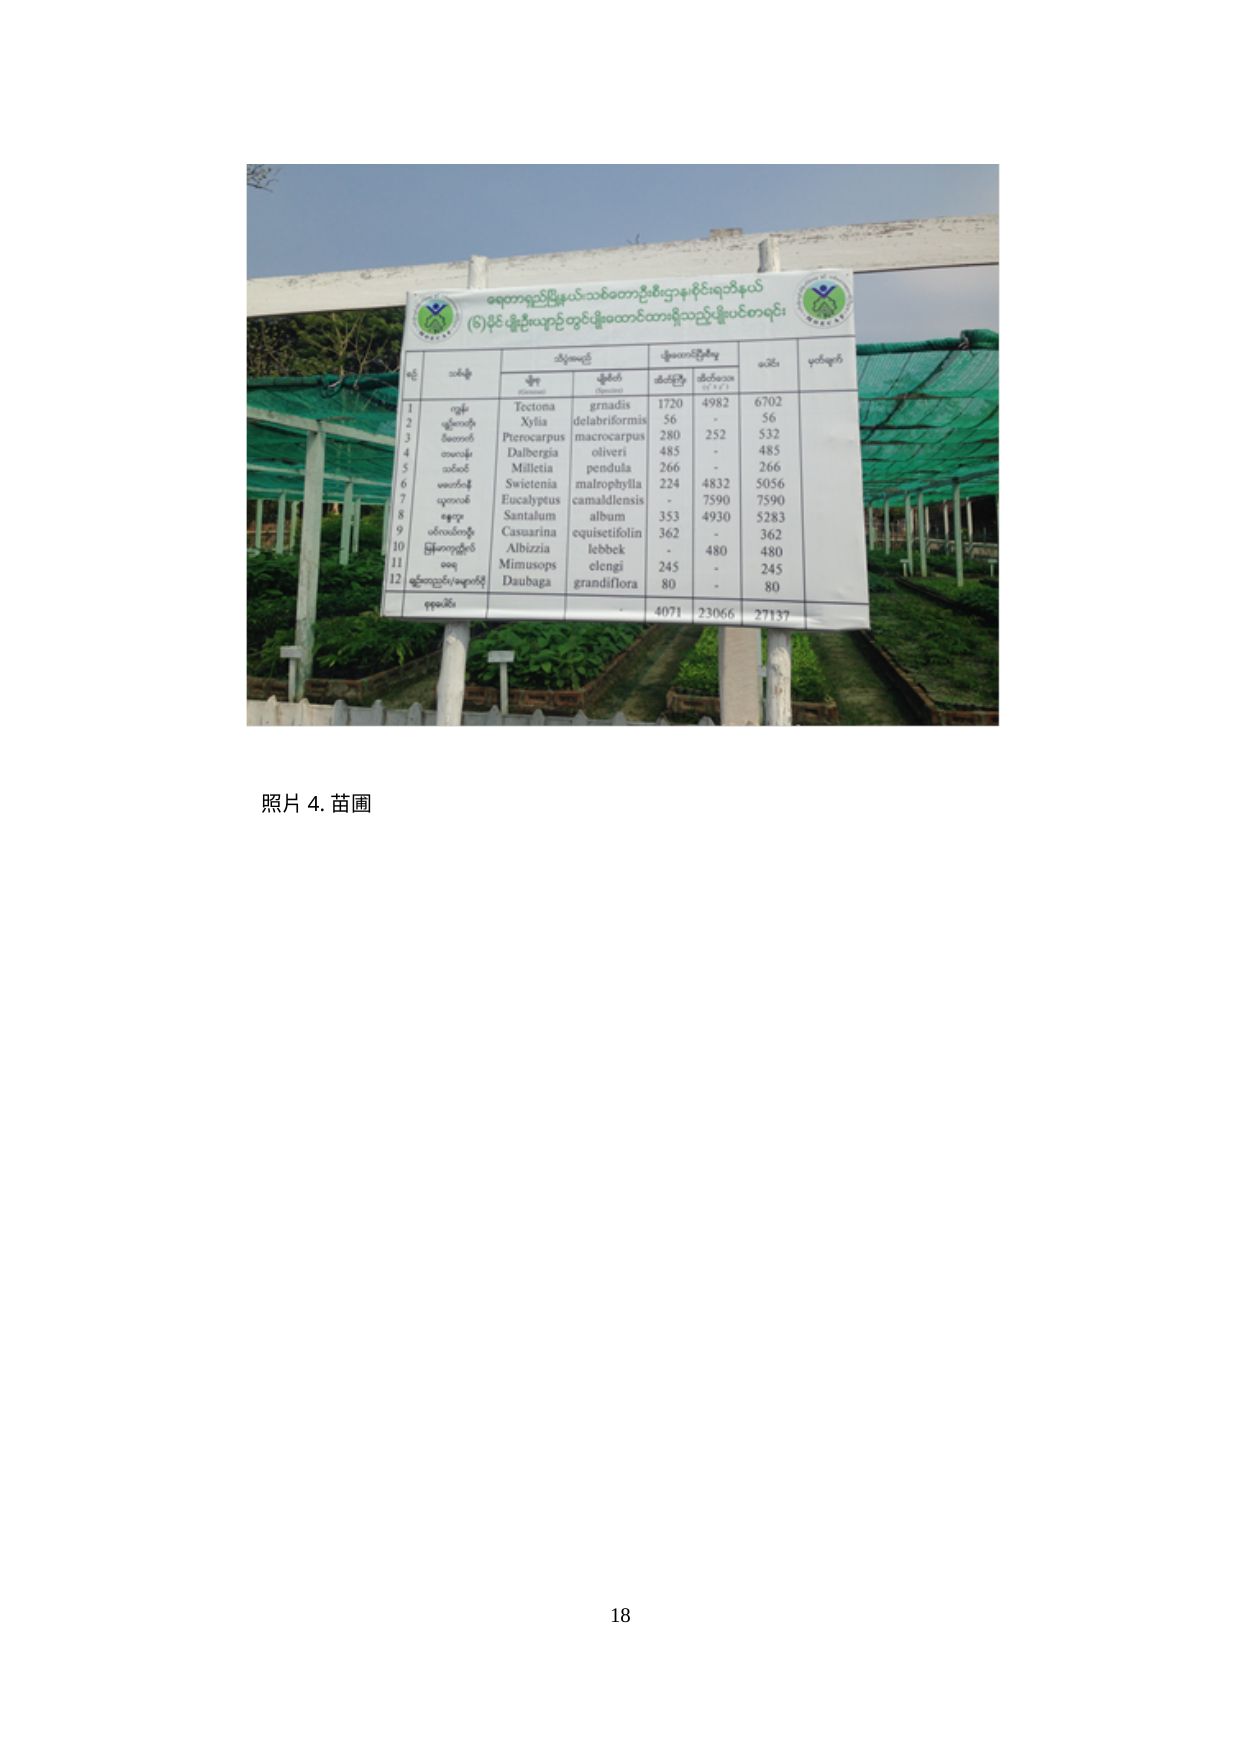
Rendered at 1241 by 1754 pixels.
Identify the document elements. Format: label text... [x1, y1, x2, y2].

text 照片4. 苗圃 [262, 787, 678, 818]
picture [246, 164, 1001, 728]
